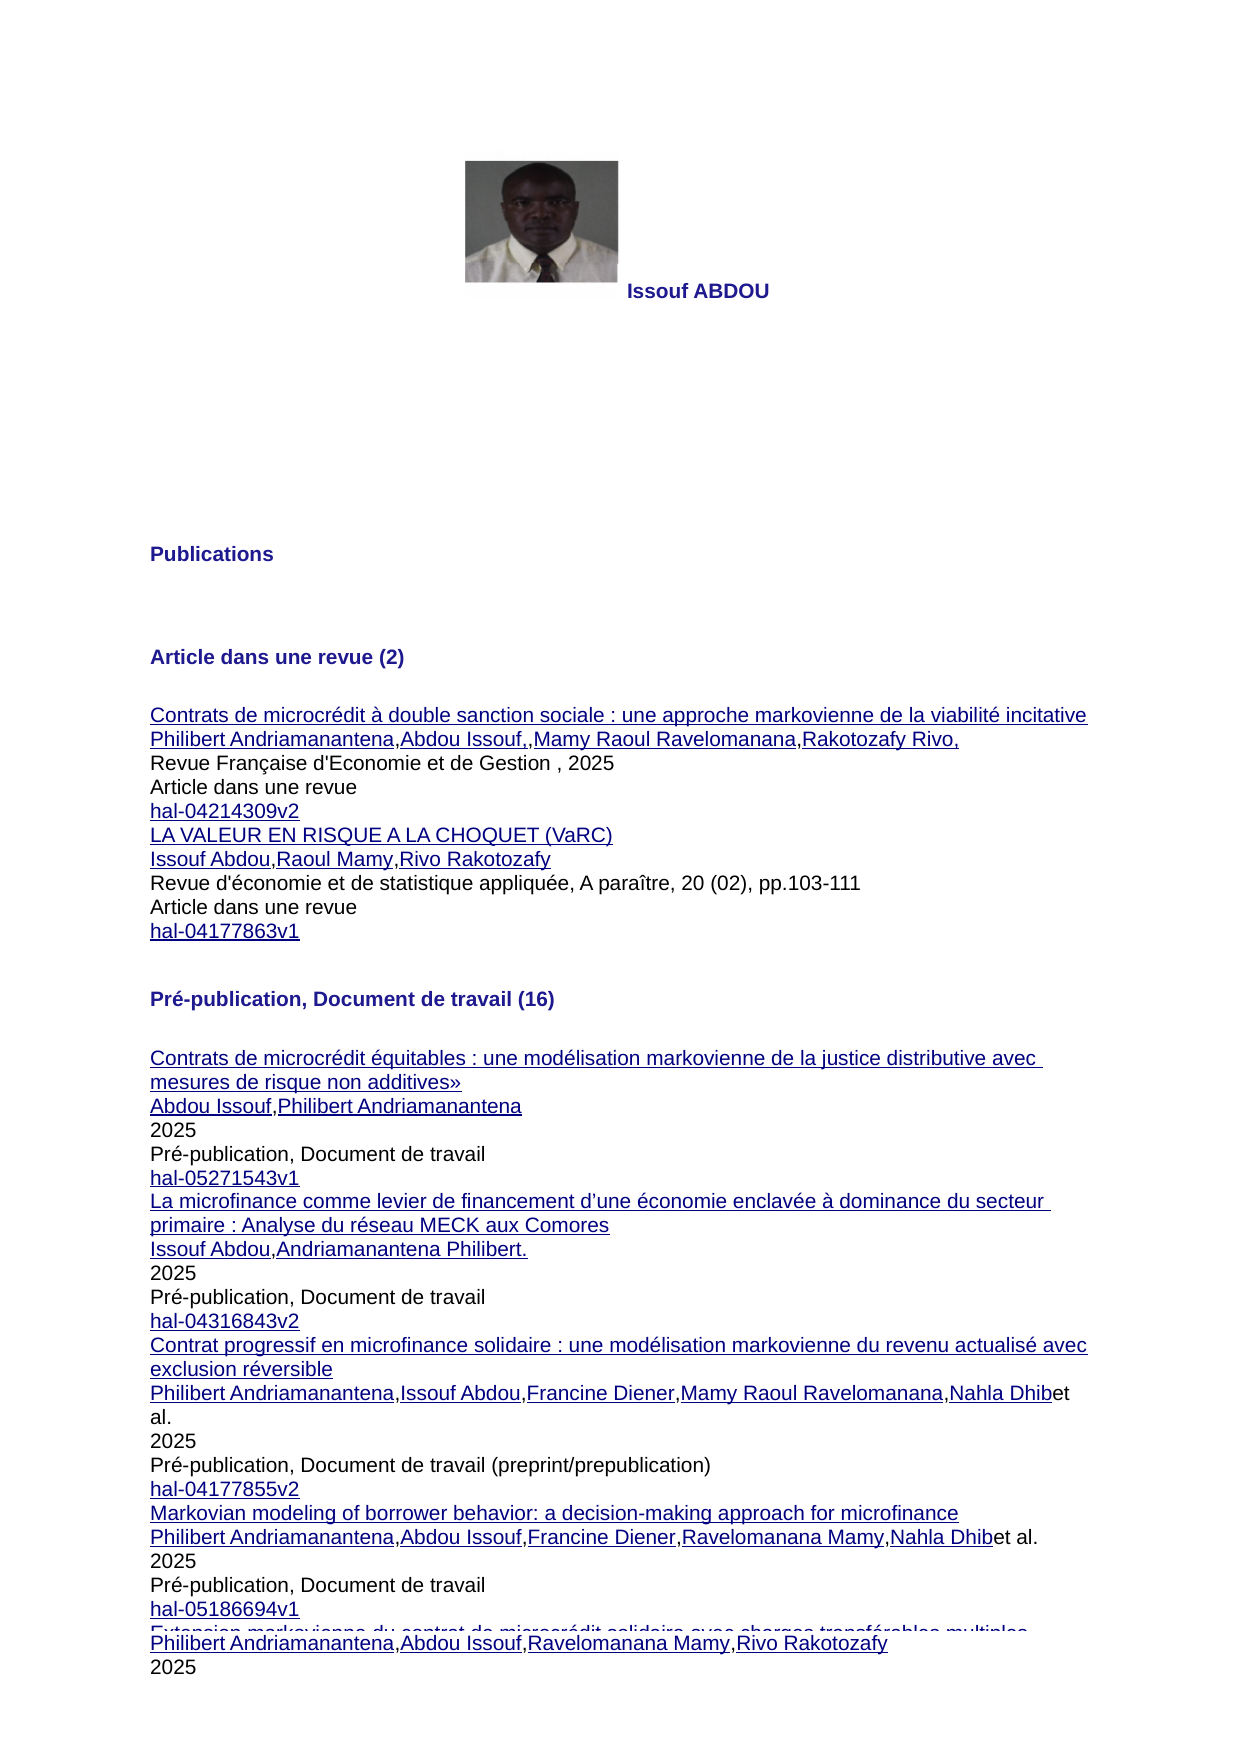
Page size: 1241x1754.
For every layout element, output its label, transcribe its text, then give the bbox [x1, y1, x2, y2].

picture [464, 150, 622, 299]
table_cell Extension markovienne du contrat de microcrédit solidaire avec charges transférables multiples Philibert Andriamanantena,Abdou Issouf,Ravelomanana Mamy,Rivo Rakotozafy 2025 Pré-publication, Document de travail hal-05188739v1 [150, 1621, 1090, 1679]
table_cell La microfinance comme levier de financement d’une économie enclavée à dominance du secteur primaire : Analyse du réseau MECK aux Comores Issouf Abdou,Andriamanantena Philibert. 2025 Pré-publication, Document de travail hal-04316843v2 [150, 1189, 1090, 1333]
table_cell Markovian modeling of borrower behavior: a decision-making approach for microfinance Philibert Andriamanantena,Abdou Issouf,Francine Diener,Ravelomanana Mamy,Nahla Dhibet al. 2025 Pré-publication, Document de travail hal-05186694v1 [150, 1501, 1090, 1621]
table_header Contrats de microcrédit à double sanction sociale : une approche markovienne de la viabilité incitative Philibert Andriamanantena,Abdou Issouf,,Mamy Raoul Ravelomanana,Rakotozafy Rivo, Revue Française d'Economie et de Gestion , 2025 Article dans une revue hal-04214309v2 [150, 703, 1090, 823]
subtitle Issouf ABDOU [150, 150, 1090, 303]
table_cell LA VALEUR EN RISQUE A LA CHOQUET (VaRC) Issouf Abdou,Raoul Mamy,Rivo Rakotozafy Revue d'économie et de statistique appliquée, A paraître, 20 (02), pp.103-111 Article dans une revue hal-04177863v1 [150, 823, 1090, 942]
subtitle Publications [150, 541, 1090, 565]
subtitle Article dans une revue (2) [150, 644, 1090, 668]
subtitle Pré-publication, Document de travail (16) [150, 987, 1090, 1011]
table_header Contrats de microcrédit équitables : une modélisation markovienne de la justice distributive avec mesures de risque non additives» Abdou Issouf,Philibert Andriamanantena 2025 Pré-publication, Document de travail hal-05271543v1 [150, 1046, 1090, 1189]
table_cell Contrat progressif en microfinance solidaire : une modélisation markovienne du revenu actualisé avec exclusion réversible Philibert Andriamanantena,Issouf Abdou,Francine Diener,Mamy Raoul Ravelomanana,Nahla Dhibet al. 2025 Pré-publication, Document de travail (preprint/prepublication) hal-04177855v2 [150, 1333, 1090, 1501]
